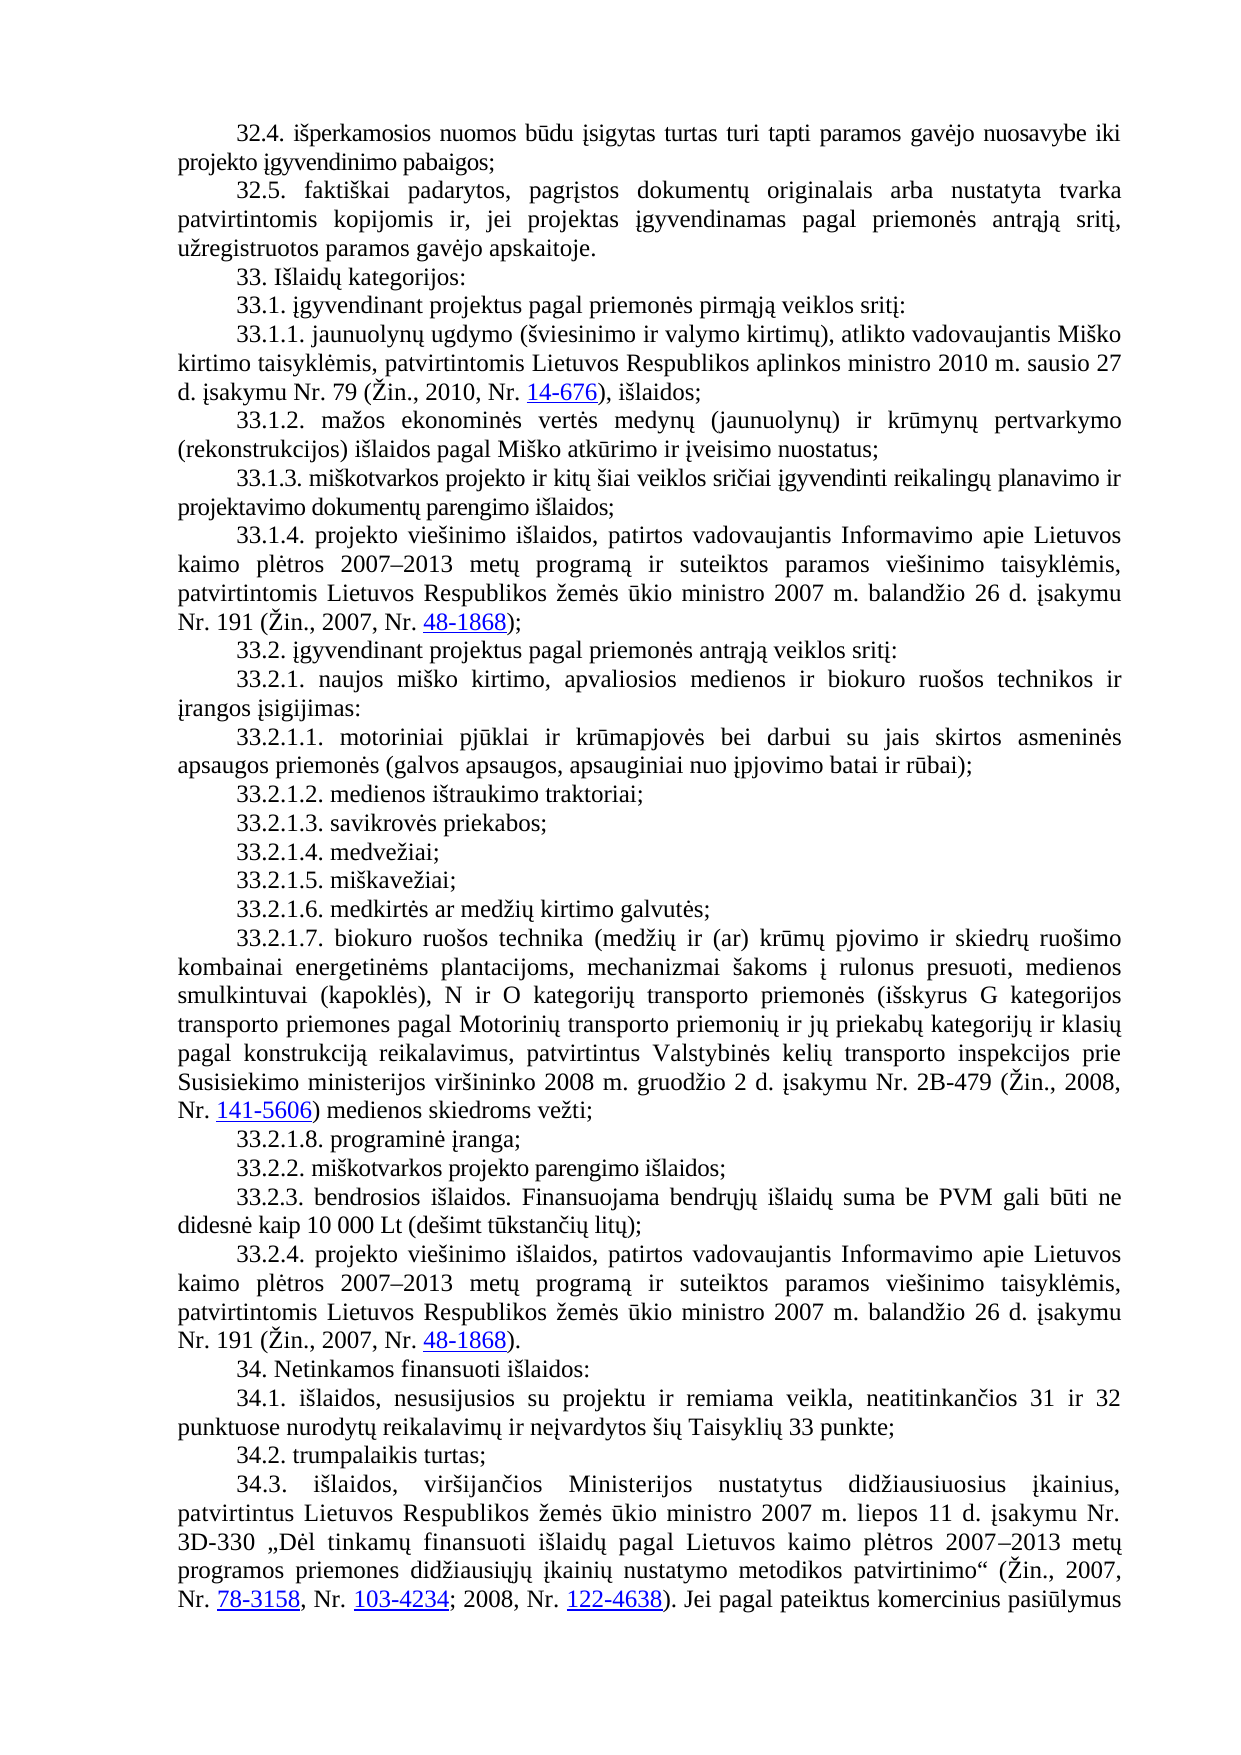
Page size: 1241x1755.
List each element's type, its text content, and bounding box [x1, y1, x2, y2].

text 33.1. įgyvendinant projektus pagal priemonės pirmąją veiklos sritį: [177, 291, 1122, 319]
text 34.3. išlaidos, viršijančios Ministerijos nustatytus didžiausiuosius įkainius, patvirtintus Lietuvos Respublikos žemės ūkio ministro 2007 m. liepos 11 d. įsakymu Nr. 3D-330 „Dėl tinkamų finansuoti išlaidų pagal Lietuvos kaimo plėtros 2007–2013 metų programos priemones didžiausiųjų įkainių nustatymo metodikos patvirtinimo“ (Žin., 2007, Nr. 78-3158, Nr. 103-4234; 2008, Nr. 122-4638). Jei pagal pateiktus komercinius pasiūlymus [177, 1469, 1122, 1613]
text 33.2.1.2. medienos ištraukimo traktoriai; [177, 779, 1122, 808]
text 33.2.4. projekto viešinimo išlaidos, patirtos vadovaujantis Informavimo apie Lietuvos kaimo plėtros 2007–2013 metų programą ir suteiktos paramos viešinimo taisyklėmis, patvirtintomis Lietuvos Respublikos žemės ūkio ministro 2007 m. balandžio 26 d. įsakymu Nr. 191 (Žin., 2007, Nr. 48-1868). [177, 1239, 1122, 1354]
text 33.1.3. miškotvarkos projekto ir kitų šiai veiklos sričiai įgyvendinti reikalingų planavimo ir projektavimo dokumentų parengimo išlaidos; [177, 463, 1122, 521]
text 33.1.1. jaunuolynų ugdymo (šviesinimo ir valymo kirtimų), atlikto vadovaujantis Miško kirtimo taisyklėmis, patvirtintomis Lietuvos Respublikos aplinkos ministro 2010 m. sausio 27 d. įsakymu Nr. 79 (Žin., 2010, Nr. 14-676), išlaidos; [177, 319, 1122, 406]
text 33.2.1.3. savikrovės priekabos; [177, 808, 1122, 837]
text 34.2. trumpalaikis turtas; [177, 1441, 1122, 1469]
text 33.2.1.8. programinė įranga; [177, 1124, 1122, 1153]
text 33.2.2. miškotvarkos projekto parengimo išlaidos; [177, 1153, 1122, 1182]
text 33.2.1.5. miškavežiai; [177, 866, 1122, 894]
text 32.5. faktiškai padarytos, pagrįstos dokumentų originalais arba nustatyta tvarka patvirtintomis kopijomis ir, jei projektas įgyvendinamas pagal priemonės antrąją sritį, užregistruotos paramos gavėjo apskaitoje. [177, 176, 1122, 262]
text 33.2.1. naujos miško kirtimo, apvaliosios medienos ir biokuro ruošos technikos ir įrangos įsigijimas: [177, 664, 1122, 722]
text 33.2.1.1. motoriniai pjūklai ir krūmapjovės bei darbui su jais skirtos asmeninės apsaugos priemonės (galvos apsaugos, apsauginiai nuo įpjovimo batai ir rūbai); [177, 722, 1122, 779]
text 34.1. išlaidos, nesusijusios su projektu ir remiama veikla, neatitinkančios 31 ir 32 punktuose nurodytų reikalavimų ir neįvardytos šių Taisyklių 33 punkte; [177, 1383, 1122, 1441]
text 33.2.1.6. medkirtės ar medžių kirtimo galvutės; [177, 894, 1122, 923]
text 33.1.2. mažos ekonominės vertės medynų (jaunuolynų) ir krūmynų pertvarkymo (rekonstrukcijos) išlaidos pagal Miško atkūrimo ir įveisimo nuostatus; [177, 406, 1122, 463]
text 33.2.3. bendrosios išlaidos. Finansuojama bendrųjų išlaidų suma be PVM gali būti ne didesnė kaip 10 000 Lt (dešimt tūkstančių litų); [177, 1182, 1122, 1239]
text 33.2. įgyvendinant projektus pagal priemonės antrąją veiklos sritį: [177, 636, 1122, 664]
text 34. Netinkamos finansuoti išlaidos: [177, 1354, 1122, 1383]
text 33.1.4. projekto viešinimo išlaidos, patirtos vadovaujantis Informavimo apie Lietuvos kaimo plėtros 2007–2013 metų programą ir suteiktos paramos viešinimo taisyklėmis, patvirtintomis Lietuvos Respublikos žemės ūkio ministro 2007 m. balandžio 26 d. įsakymu Nr. 191 (Žin., 2007, Nr. 48-1868); [177, 521, 1122, 636]
text 33. Išlaidų kategorijos: [177, 262, 1122, 291]
text 32.4. išperkamosios nuomos būdu įsigytas turtas turi tapti paramos gavėjo nuosavybe iki projekto įgyvendinimo pabaigos; [177, 118, 1122, 176]
text 33.2.1.7. biokuro ruošos technika (medžių ir (ar) krūmų pjovimo ir skiedrų ruošimo kombainai energetinėms plantacijoms, mechanizmai šakoms į rulonus presuoti, medienos smulkintuvai (kapoklės), N ir O kategorijų transporto priemonės (išskyrus G kategorijos transporto priemones pagal Motorinių transporto priemonių ir jų priekabų kategorijų ir klasių pagal konstrukciją reikalavimus, patvirtintus Valstybinės kelių transporto inspekcijos prie Susisiekimo ministerijos viršininko 2008 m. gruodžio 2 d. įsakymu Nr. 2B-479 (Žin., 2008, Nr. 141-5606) medienos skiedroms vežti; [177, 923, 1122, 1124]
text 33.2.1.4. medvežiai; [177, 837, 1122, 866]
